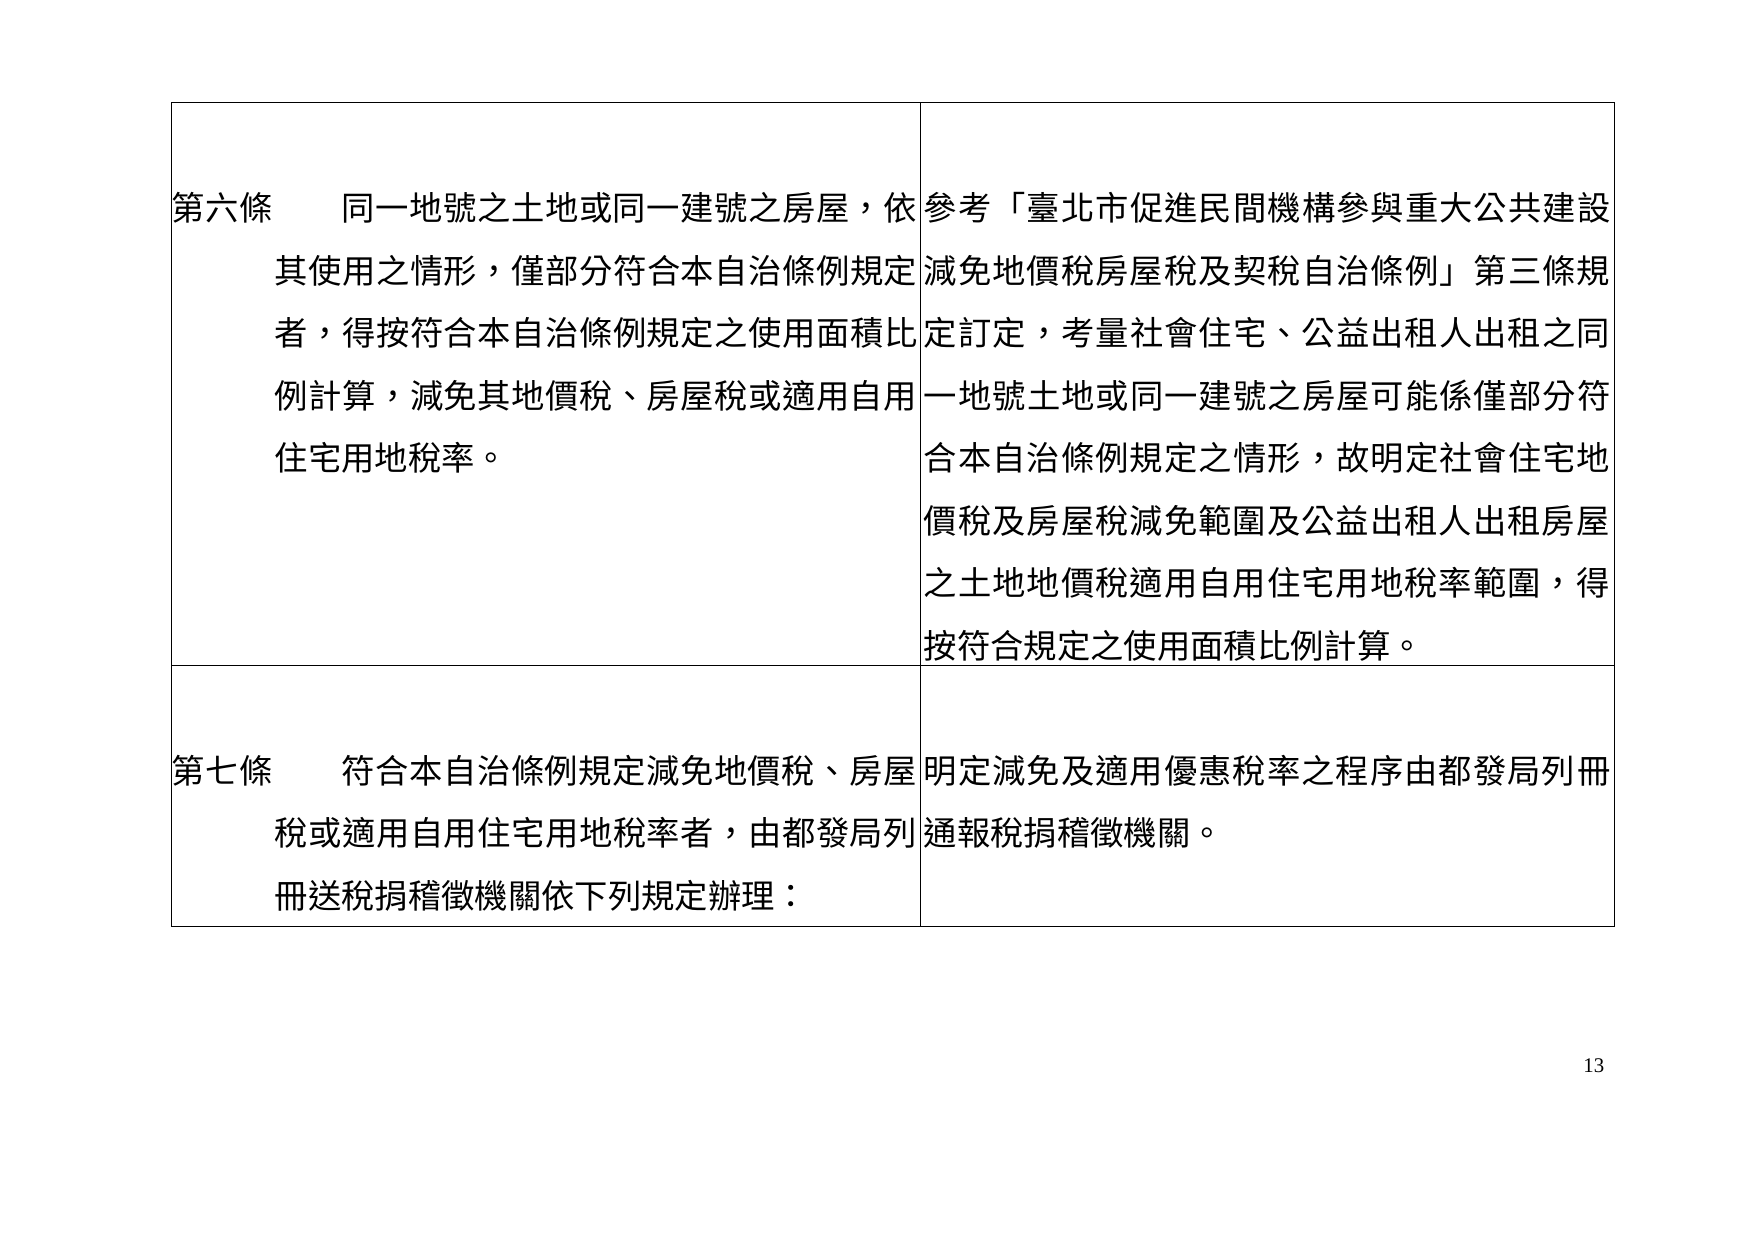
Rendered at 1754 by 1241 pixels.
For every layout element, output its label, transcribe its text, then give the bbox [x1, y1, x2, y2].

table_cell 明定減免及適用優惠稅率之程序由都發局列冊通報稅捐稽徵機關。 [921, 666, 1614, 926]
table_cell 參考「臺北市促進民間機構參與重大公共建設減免地價稅房屋稅及契稅自治條例」第三條規定訂定，考量社會住宅、公益出租人出租之同一地號土地或同一建號之房屋可能係僅部分符合本自治條例規定之情形，故明定社會住宅地價稅及房屋稅減免範圍及公益出租人出租房屋之土地地價稅適用自用住宅用地稅率範圍，得按符合規定之使用面積比例計算。 [921, 103, 1614, 664]
table_cell 第七條 符合本自治條例規定減免地價稅、房屋稅或適用自用住宅用地稅率者，由都發局列冊送稅捐稽徵機關依下列規定辦理： [172, 666, 920, 926]
table_cell 第六條 同一地號之土地或同一建號之房屋，依其使用之情形，僅部分符合本自治條例規定者，得按符合本自治條例規定之使用面積比例計算，減免其地價稅、房屋稅或適用自用住宅用地稅率。 [172, 103, 920, 664]
